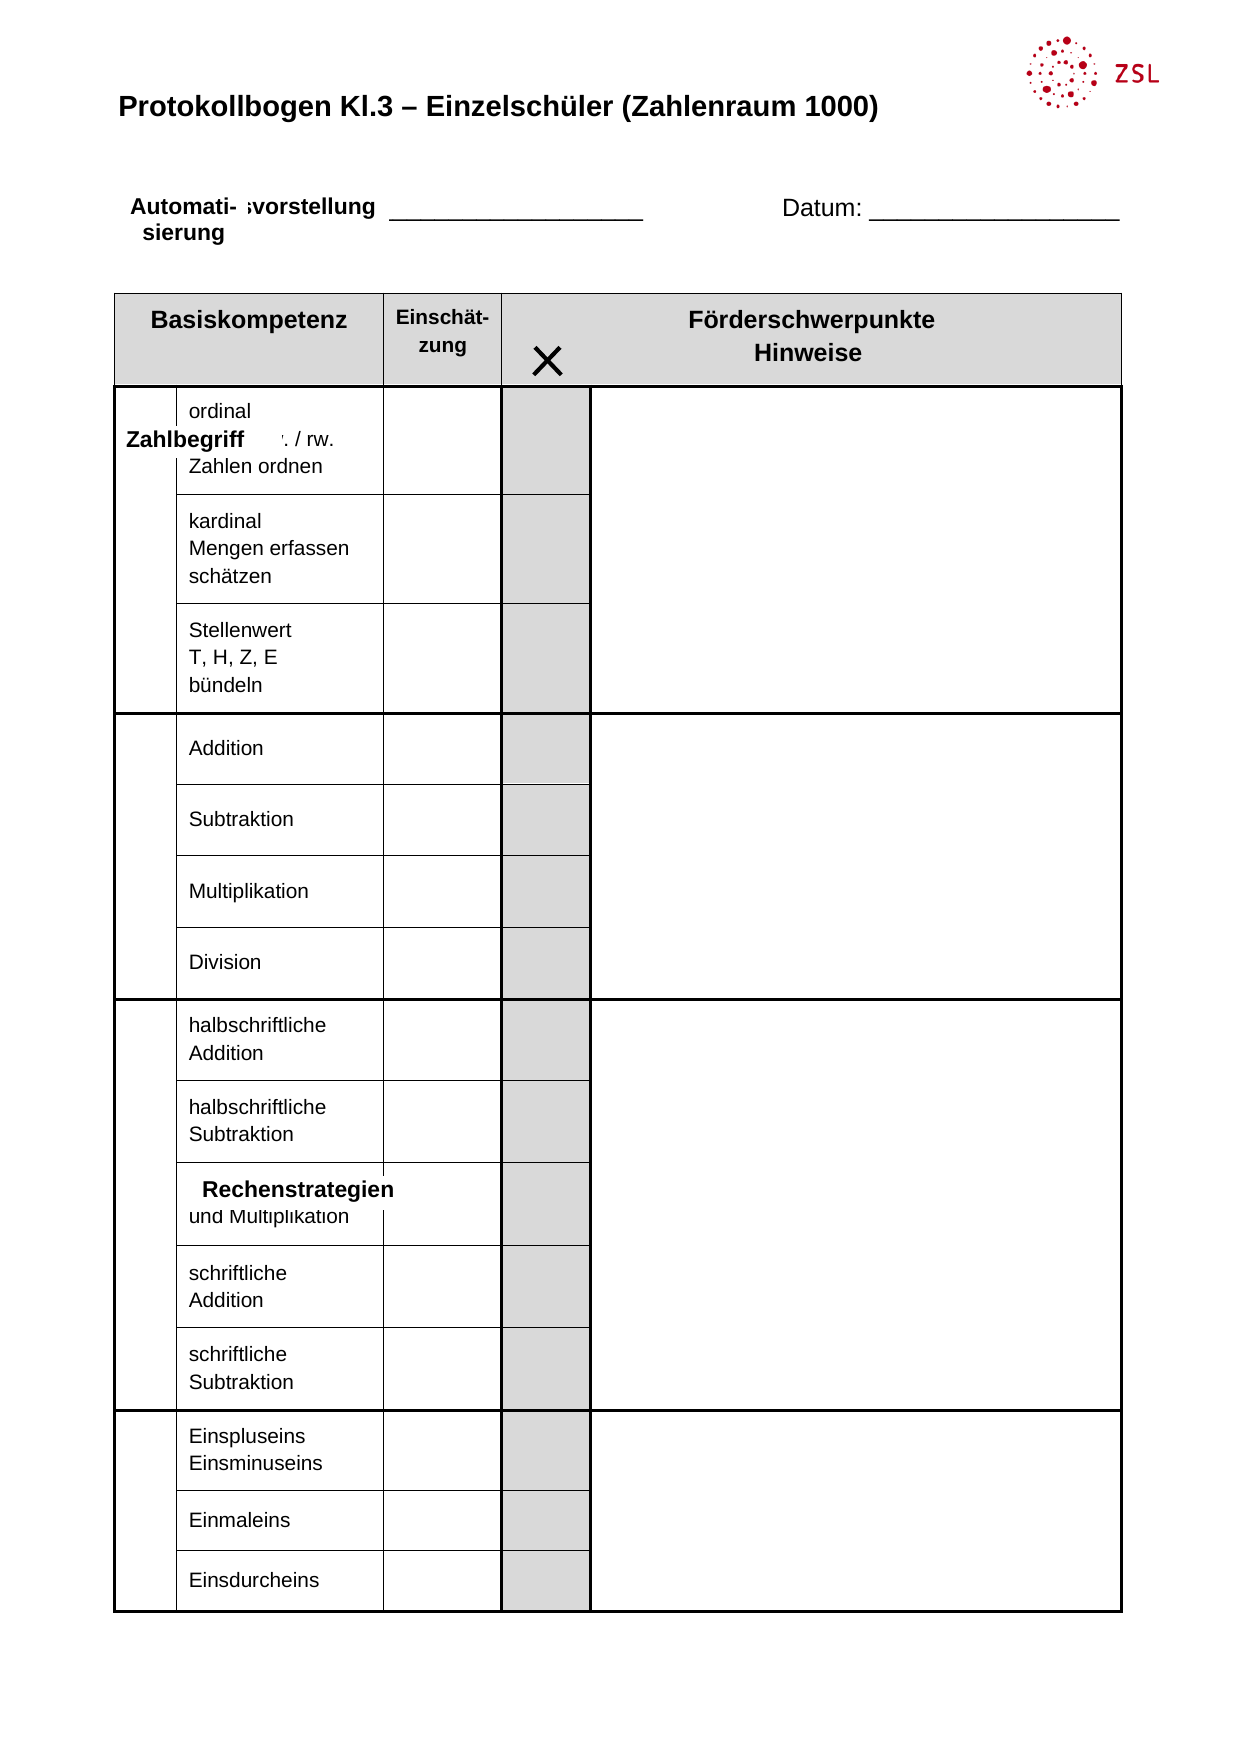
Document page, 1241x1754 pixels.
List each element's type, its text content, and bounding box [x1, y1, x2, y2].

table_cell kardinal Mengen erfassen schätzen [177, 495, 383, 603]
table_cell [503, 715, 589, 783]
table_cell [384, 856, 500, 927]
table_cell [503, 928, 589, 998]
table_cell [384, 604, 500, 712]
table_cell [503, 1328, 589, 1409]
table_header Basiskompetenz [115, 294, 383, 384]
table_cell [384, 1412, 500, 1490]
table_cell Stellenwert T, H, Z, E bündeln [177, 604, 383, 712]
table_cell [503, 1491, 589, 1550]
text Name: ________________________________ Datum: __________________ [118, 193, 1122, 266]
table_cell Einmaleins [177, 1491, 383, 1550]
table_cell [384, 715, 500, 783]
table_header Einschät- zung [384, 294, 501, 384]
table_cell [503, 1163, 589, 1245]
table_cell [592, 388, 1120, 712]
table_cell [384, 1081, 500, 1162]
table_cell [384, 1001, 500, 1080]
table_header Förderschwerpunkte Hinweise [502, 294, 1121, 384]
table_cell Addition [177, 715, 383, 783]
table_cell Division [177, 928, 383, 998]
table_cell schriftliche Subtraktion [177, 1328, 383, 1409]
table_cell [384, 1246, 500, 1327]
table_cell schriftliche Addition [177, 1246, 383, 1327]
table_cell [384, 1551, 500, 1610]
table_cell Einspluseins Einsminuseins [177, 1412, 383, 1490]
table_cell [503, 856, 589, 927]
table_cell [503, 1412, 589, 1490]
table_cell halbschriftliche Addition [177, 1001, 383, 1080]
table_cell [384, 785, 500, 855]
table_cell [384, 928, 500, 998]
text Protokollbogen Kl.3 – Einzelschüler (Zahlenraum 1000) [118, 89, 1122, 166]
table_cell Subtraktion [177, 785, 383, 855]
table_cell halbschriftl.Division und Multiplikation [177, 1163, 408, 1245]
table_cell [384, 1328, 500, 1409]
table_cell [116, 388, 282, 712]
table_cell [384, 1163, 500, 1245]
table_cell [592, 1001, 1120, 1409]
table_cell halbschriftliche Subtraktion [177, 1081, 383, 1162]
table_cell [384, 1491, 500, 1550]
table_cell [503, 1081, 589, 1162]
table_cell Einsdurcheins [177, 1551, 383, 1610]
table_cell Multiplikation [177, 856, 383, 927]
table_cell ordinal Zählen vw. / rw. Zahlen ordnen [177, 388, 383, 494]
table_cell [503, 1551, 589, 1610]
table_cell [116, 1412, 176, 1610]
table_cell [503, 1246, 589, 1327]
table_cell [503, 785, 589, 855]
text Operationsvorstellung [248, 193, 389, 219]
table_cell [592, 1412, 1120, 1610]
table_cell [503, 1001, 589, 1080]
table_cell [503, 604, 589, 712]
table_cell [503, 495, 589, 603]
table_cell [384, 388, 500, 494]
text Automati- sierung [118, 193, 248, 246]
table_cell [503, 388, 589, 494]
table_cell [384, 495, 500, 603]
table_cell [116, 715, 176, 998]
table_cell [116, 1001, 176, 1409]
table_cell [592, 715, 1120, 998]
